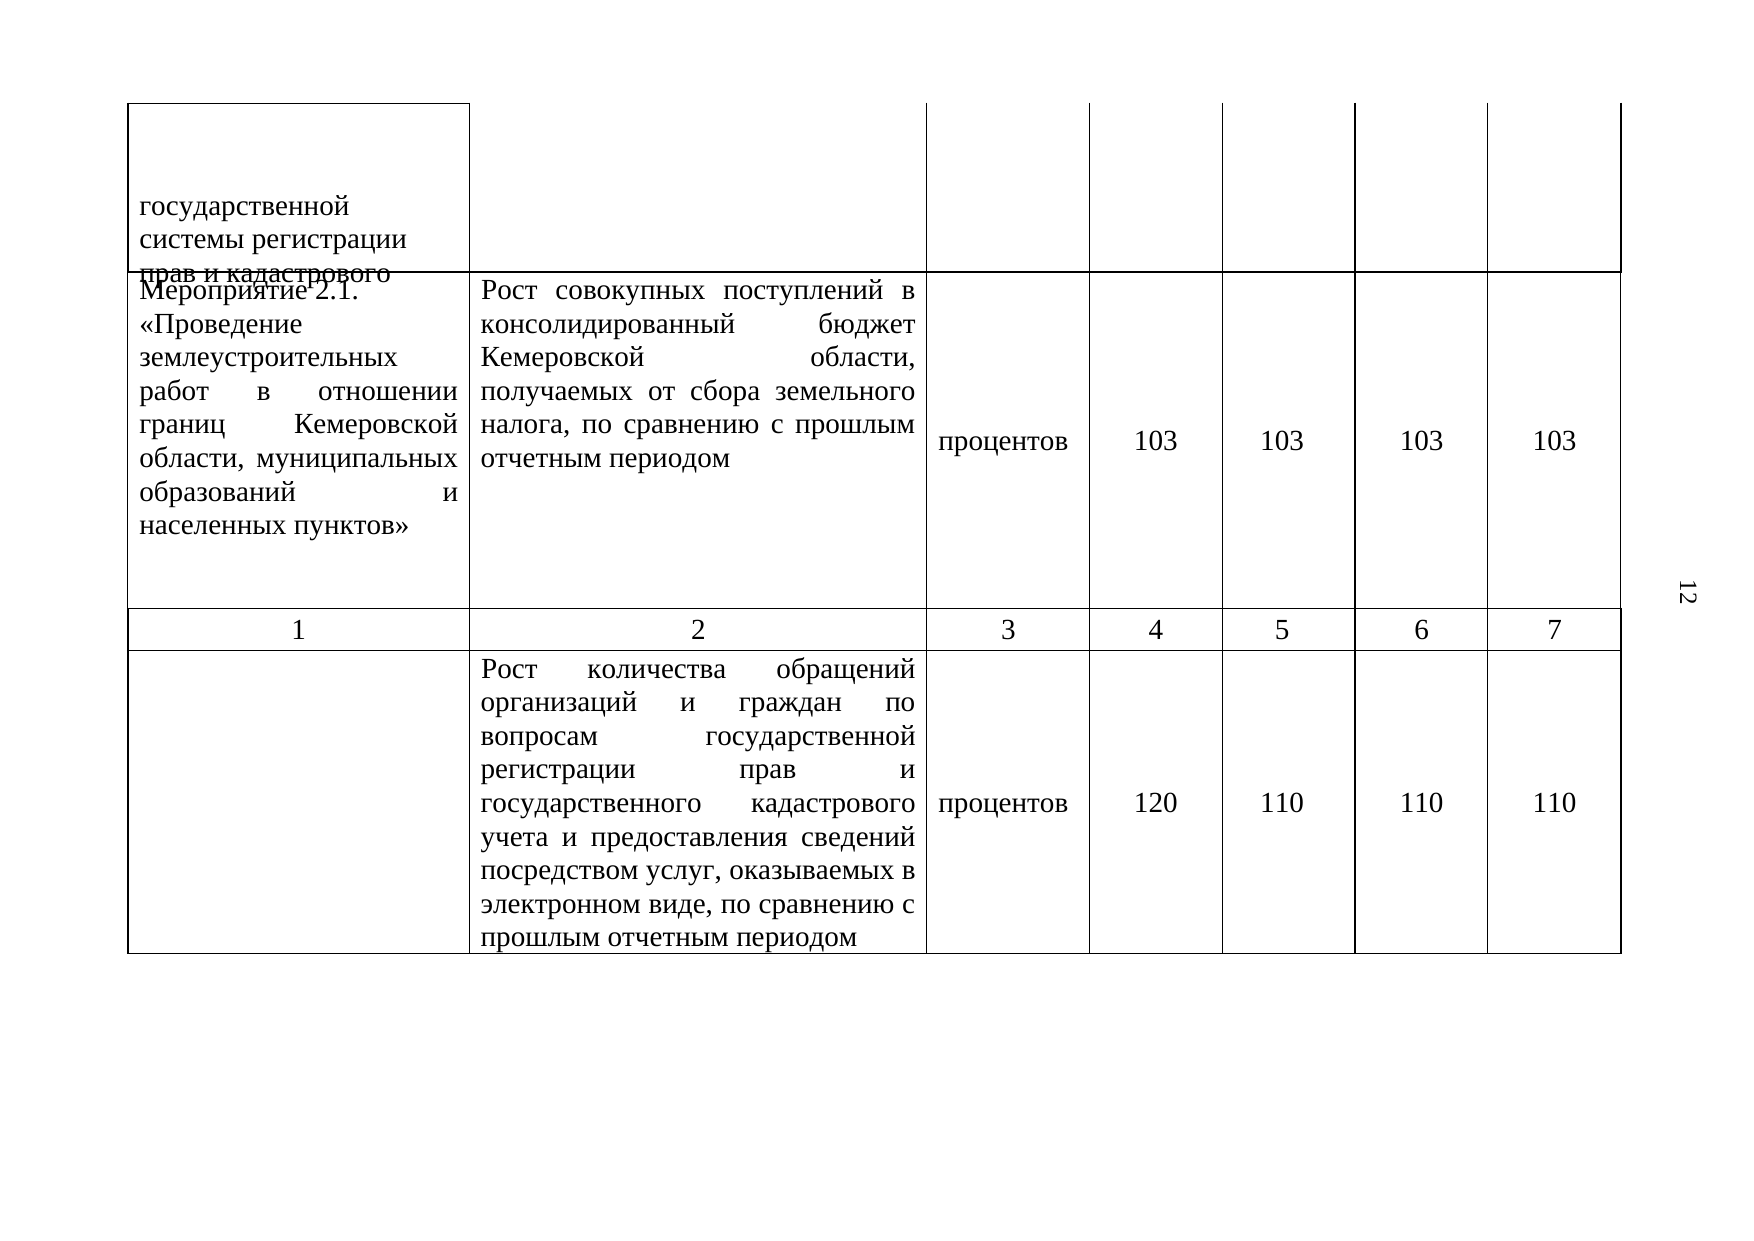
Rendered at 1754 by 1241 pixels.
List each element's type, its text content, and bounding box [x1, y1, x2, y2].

table_cell [129, 651, 469, 953]
table_cell [927, 103, 1089, 138]
table_cell [1270, 103, 1354, 138]
table_cell Рост количества обращений организаций и граждан по вопросам государственной регистрации прав и государственного кадастрового учета и предоставления сведений посредством услуг, оказываемых в электронном виде, по сравнению с прошлым отчетным периодом [470, 651, 926, 953]
table_cell [1223, 103, 1269, 138]
table_cell [1270, 139, 1354, 271]
table_cell Мероприятие 2.1. «Проведение землеустроительных работ в отношении границ Кемеровской области, муниципальных образований и населенных пунктов» [128, 273, 469, 608]
table_cell [1090, 139, 1222, 271]
table_cell 103 [1223, 273, 1354, 608]
table_cell [631, 103, 926, 138]
table_cell [1488, 103, 1552, 138]
table_cell 110 [1356, 651, 1487, 953]
table_cell 103 [1488, 273, 1620, 608]
table_cell 5 [1223, 609, 1354, 649]
table_cell [1356, 103, 1414, 138]
table_cell Рост совокупных поступлений в консолидированный бюджет Кемеровской области, получаемых от сбора земельного налога, по сравнению с прошлым отчетным периодом [470, 273, 926, 608]
table_cell 110 [1223, 651, 1354, 953]
table_cell [470, 139, 631, 271]
table_cell [1488, 139, 1552, 271]
table_cell [927, 139, 1089, 271]
table_cell процентов [927, 651, 1089, 953]
table_cell [1090, 103, 1222, 138]
table_cell 4 [1090, 609, 1222, 649]
table_cell 120 [1090, 651, 1222, 953]
table_cell [470, 103, 631, 138]
table_cell [1356, 139, 1414, 271]
table_cell 103 [1090, 273, 1222, 608]
table_cell процентов [927, 273, 1089, 608]
table_cell [1552, 139, 1620, 271]
table_cell [631, 139, 926, 271]
table_cell 1 [129, 609, 469, 649]
table_cell [1414, 103, 1487, 138]
table_cell [1223, 139, 1269, 271]
table_cell 2. Подпрограмма «Развитие единой государственной системы регистрации прав и кадастрового учета недвижимости» [129, 104, 469, 271]
table_cell 110 [1488, 651, 1620, 953]
table_cell [1552, 103, 1620, 138]
table_cell 6 [1356, 609, 1487, 649]
table_cell 103 [1356, 273, 1487, 608]
table_cell 3 [927, 609, 1089, 649]
table_cell 7 [1488, 609, 1620, 649]
table_cell 2 [470, 609, 926, 649]
table_cell [1414, 139, 1487, 271]
